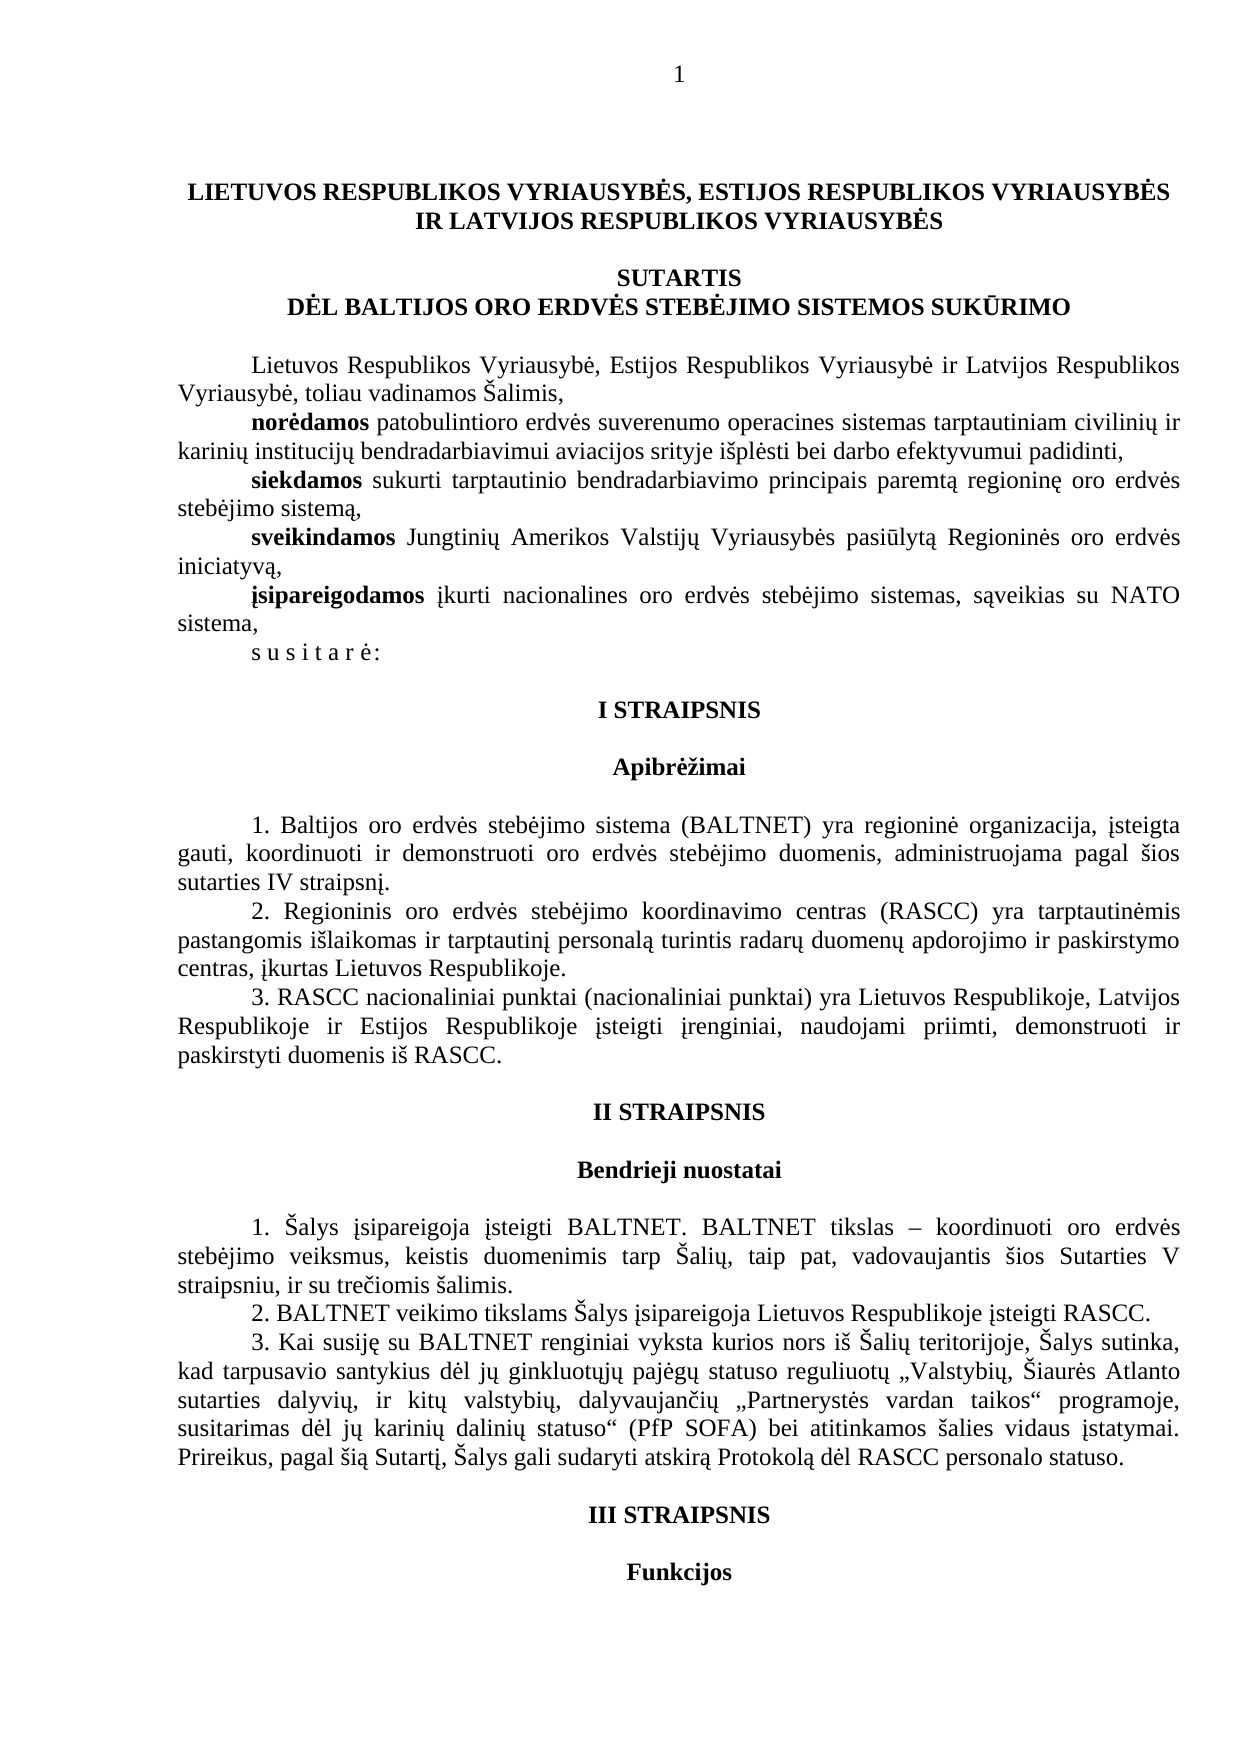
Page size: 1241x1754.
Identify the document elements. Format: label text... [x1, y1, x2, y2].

text susitarė: [177, 637, 1181, 666]
text sveikindamos Jungtinių Amerikos Valstijų Vyriausybės pasiūlytą Regioninės oro erdvės iniciatyvą, [177, 522, 1181, 580]
text 3. RASCC nacionaliniai punktai (nacionaliniai punktai) yra Lietuvos Respublikoje, Latvijos Respublikoje ir Estijos Respublikoje įsteigti įrenginiai, naudojami priimti, demonstruoti ir paskirstyti duomenis iš RASCC. [177, 982, 1181, 1068]
text SUTARTIS [177, 263, 1181, 292]
text DĖL BALTIJOS ORO ERDVĖS STEBĖJIMO SISTEMOS SUKŪRIMO [177, 292, 1181, 321]
text 1. Baltijos oro erdvės stebėjimo sistema (BALTNET) yra regioninė organizacija, įsteigta gauti, koordinuoti ir demonstruoti oro erdvės stebėjimo duomenis, administruojama pagal šios sutarties IV straipsnį. [177, 810, 1181, 896]
text 2. Regioninis oro erdvės stebėjimo koordinavimo centras (RASCC) yra tarptautinėmis pastangomis išlaikomas ir tarptautinį personalą turintis radarų duomenų apdorojimo ir paskirstymo centras, įkurtas Lietuvos Respublikoje. [177, 896, 1181, 982]
text Apibrėžimai [177, 752, 1181, 781]
text 2. BALTNET veikimo tikslams Šalys įsipareigoja Lietuvos Respublikoje įsteigti RASCC. [177, 1298, 1181, 1327]
text III STRAIPSNIS [177, 1500, 1181, 1528]
text LIETUVOS RESPUBLIKOS VYRIAUSYBĖS, ESTIJOS RESPUBLIKOS VYRIAUSYBĖS IR LATVIJOS RESPUBLIKOS VYRIAUSYBĖS [177, 177, 1181, 235]
text 3. Kai susiję su BALTNET renginiai vyksta kurios nors iš Šalių teritorijoje, Šalys sutinka, kad tarpusavio santykius dėl jų ginkluotųjų pajėgų statuso reguliuotų „Valstybių, Šiaurės Atlanto sutarties dalyvių, ir kitų valstybių, dalyvaujančių „Partnerystės vardan taikos“ programoje, susitarimas dėl jų karinių dalinių statuso“ (PfP SOFA) bei atitinkamos šalies vidaus įstatymai. Prireikus, pagal šią Sutartį, Šalys gali sudaryti atskirą Protokolą dėl RASCC personalo statuso. [177, 1327, 1181, 1471]
text II STRAIPSNIS [177, 1097, 1181, 1126]
text 1. Šalys įsipareigoja įsteigti BALTNET. BALTNET tikslas – koordinuoti oro erdvės stebėjimo veiksmus, keistis duomenimis tarp Šalių, taip pat, vadovaujantis šios Sutarties V straipsniu, ir su trečiomis šalimis. [177, 1212, 1181, 1298]
text Bendrieji nuostatai [177, 1155, 1181, 1183]
text Funkcijos [177, 1557, 1181, 1586]
text Lietuvos Respublikos Vyriausybė, Estijos Respublikos Vyriausybė ir Latvijos Respublikos Vyriausybė, toliau vadinamos Šalimis, [177, 350, 1181, 407]
text I STRAIPSNIS [177, 695, 1181, 723]
text įsipareigodamos įkurti nacionalines oro erdvės stebėjimo sistemas, sąveikias su NATO sistema, [177, 580, 1181, 637]
text siekdamos sukurti tarptautinio bendradarbiavimo principais paremtą regioninę oro erdvės stebėjimo sistemą, [177, 465, 1181, 522]
text norėdamos patobulintioro erdvės suverenumo operacines sistemas tarptautiniam civilinių ir karinių institucijų bendradarbiavimui aviacijos srityje išplėsti bei darbo efektyvumui padidinti, [177, 407, 1181, 465]
